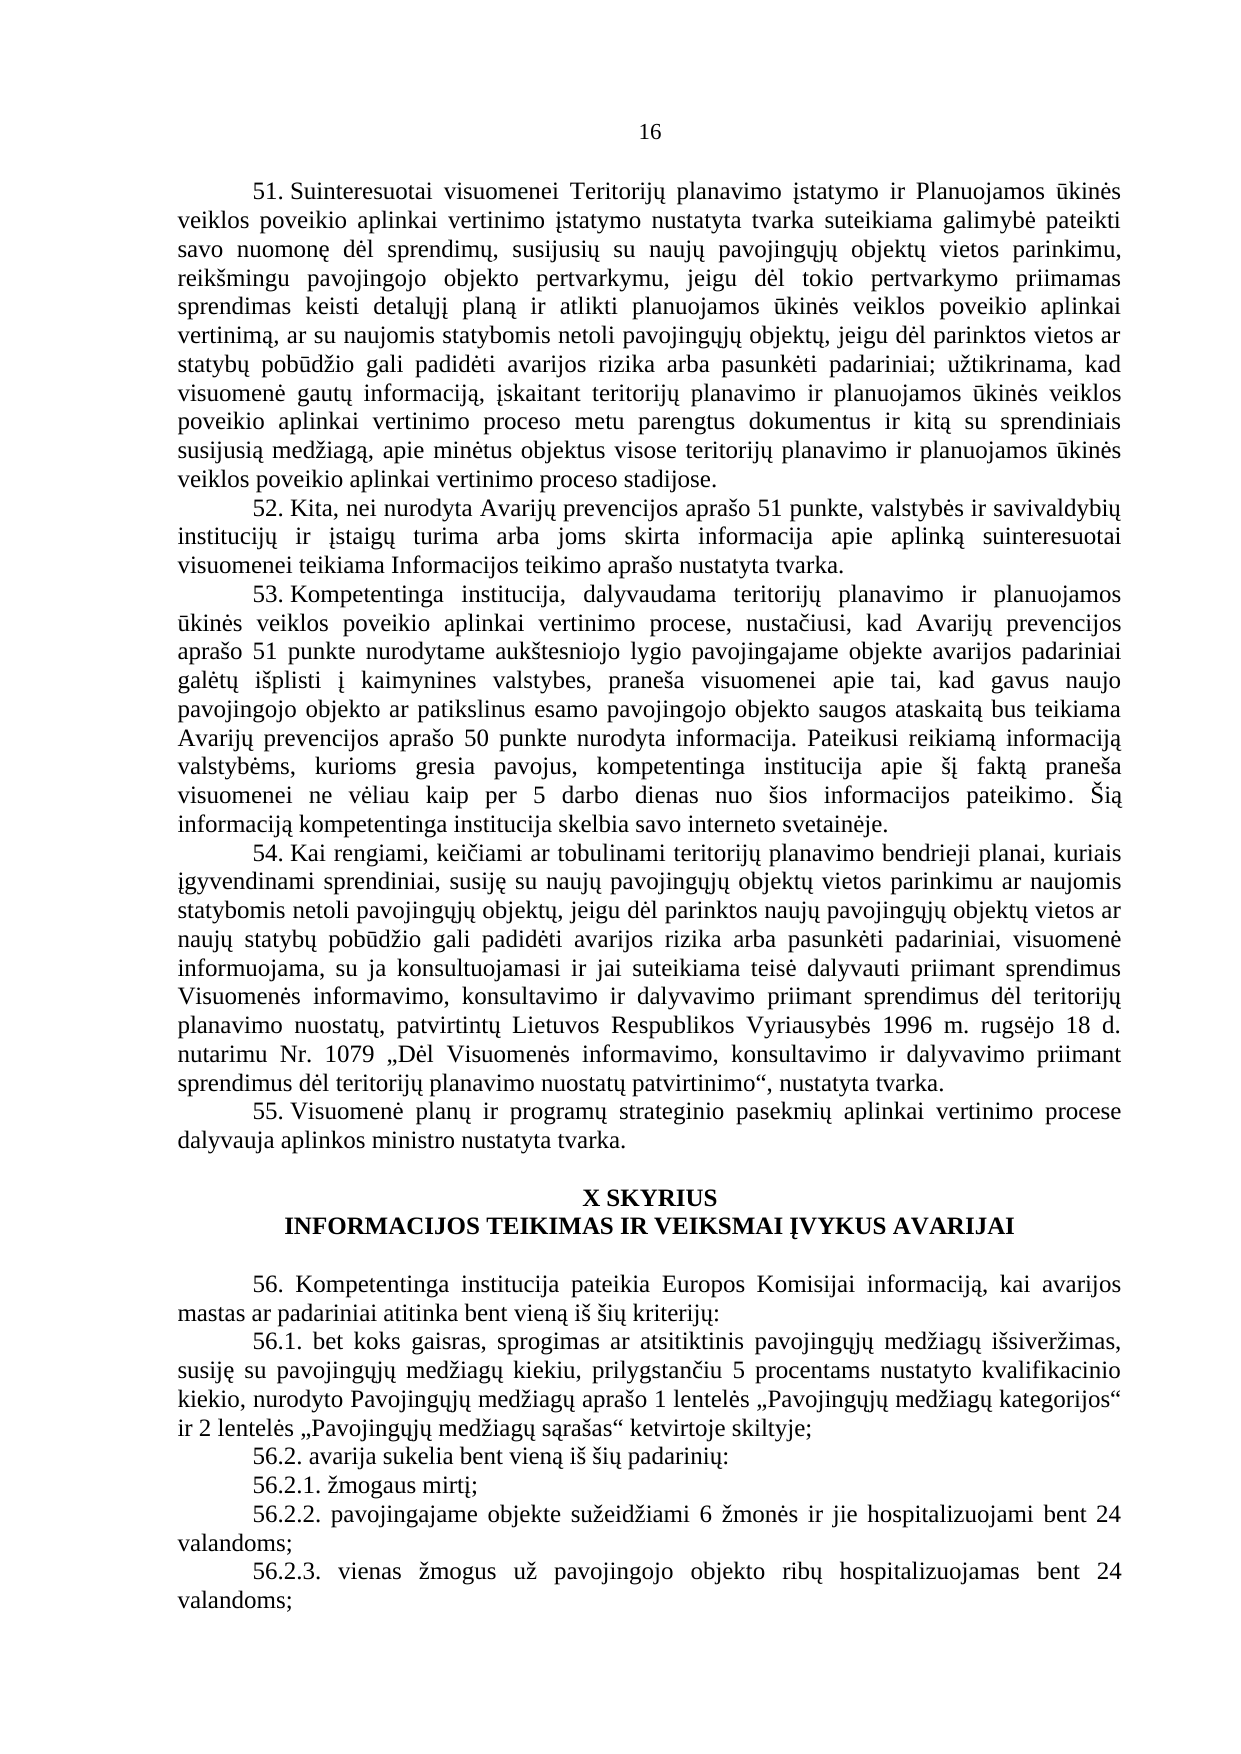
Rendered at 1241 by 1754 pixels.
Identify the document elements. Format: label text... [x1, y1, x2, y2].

text 53. Kompetentinga institucija, dalyvaudama teritorijų planavimo ir planuojamos ūkinės veiklos poveikio aplinkai vertinimo procese, nustačiusi, kad Avarijų prevencijos aprašo 51 punkte nurodytame aukštesniojo lygio pavojingajame objekte avarijos padariniai galėtų išplisti į kaimynines valstybes, praneša visuomenei apie tai, kad gavus naujo pavojingojo objekto ar patikslinus esamo pavojingojo objekto saugos ataskaitą bus teikiama Avarijų prevencijos aprašo 50 punkte nurodyta informacija. Pateikusi reikiamą informaciją valstybėms, kurioms gresia pavojus, kompetentinga institucija apie šį faktą praneša visuomenei ne vėliau kaip per 5 darbo dienas nuo šios informacijos pateikimo. Šią informaciją kompetentinga institucija skelbia savo interneto svetainėje. [177, 579, 1122, 838]
text 51. Suinteresuotai visuomenei Teritorijų planavimo įstatymo ir Planuojamos ūkinės veiklos poveikio aplinkai vertinimo įstatymo nustatyta tvarka suteikiama galimybė pateikti savo nuomonę dėl sprendimų, susijusių su naujų pavojingųjų objektų vietos parinkimu, reikšmingu pavojingojo objekto pertvarkymu, jeigu dėl tokio pertvarkymo priimamas sprendimas keisti detalųjį planą ir atlikti planuojamos ūkinės veiklos poveikio aplinkai vertinimą, ar su naujomis statybomis netoli pavojingųjų objektų, jeigu dėl parinktos vietos ar statybų pobūdžio gali padidėti avarijos rizika arba pasunkėti padariniai; užtikrinama, kad visuomenė gautų informaciją, įskaitant teritorijų planavimo ir planuojamos ūkinės veiklos poveikio aplinkai vertinimo proceso metu parengtus dokumentus ir kitą su sprendiniais susijusią medžiagą, apie minėtus objektus visose teritorijų planavimo ir planuojamos ūkinės veiklos poveikio aplinkai vertinimo proceso stadijose. [177, 176, 1122, 493]
text 56.1. bet koks gaisras, sprogimas ar atsitiktinis pavojingųjų medžiagų išsiveržimas, susiję su pavojingųjų medžiagų kiekiu, prilygstančiu 5 procentams nustatyto kvalifikacinio kiekio, nurodyto Pavojingųjų medžiagų aprašo 1 lentelės „Pavojingųjų medžiagų kategorijos“ ir 2 lentelės „Pavojingųjų medžiagų sąrašas“ ketvirtoje skiltyje; [177, 1326, 1122, 1441]
text 56.2.1. žmogaus mirtį; [177, 1470, 1122, 1499]
text 55. Visuomenė planų ir programų strateginio pasekmių aplinkai vertinimo procese dalyvauja aplinkos ministro nustatyta tvarka. [177, 1096, 1122, 1154]
text 52. Kita, nei nurodyta Avarijų prevencijos aprašo 51 punkte, valstybės ir savivaldybių institucijų ir įstaigų turima arba joms skirta informacija apie aplinką suinteresuotai visuomenei teikiama Informacijos teikimo aprašo nustatyta tvarka. [177, 493, 1122, 579]
text 54. Kai rengiami, keičiami ar tobulinami teritorijų planavimo bendrieji planai, kuriais įgyvendinami sprendiniai, susiję su naujų pavojingųjų objektų vietos parinkimu ar naujomis statybomis netoli pavojingųjų objektų, jeigu dėl parinktos naujų pavojingųjų objektų vietos ar naujų statybų pobūdžio gali padidėti avarijos rizika arba pasunkėti padariniai, visuomenė informuojama, su ja konsultuojamasi ir jai suteikiama teisė dalyvauti priimant sprendimus Visuomenės informavimo, konsultavimo ir dalyvavimo priimant sprendimus dėl teritorijų planavimo nuostatų, patvirtintų Lietuvos Respublikos Vyriausybės 1996 m. rugsėjo 18 d. nutarimu Nr. 1079 „Dėl Visuomenės informavimo, konsultavimo ir dalyvavimo priimant sprendimus dėl teritorijų planavimo nuostatų patvirtinimo“, nustatyta tvarka. [177, 838, 1122, 1096]
text 56.2.2. pavojingajame objekte sužeidžiami 6 žmonės ir jie hospitalizuojami bent 24 valandoms; [177, 1499, 1122, 1556]
text 56.2.3. vienas žmogus už pavojingojo objekto ribų hospitalizuojamas bent 24 valandoms; [177, 1556, 1122, 1614]
text INFORMACIJOS TEIKIMAS IR VEIKSMAI ĮVYKUS AVARIJAI [177, 1211, 1122, 1240]
text X SKYRIUS [177, 1183, 1122, 1211]
text 56.2. avarija sukelia bent vieną iš šių padarinių: [177, 1441, 1122, 1470]
text 56. Kompetentinga institucija pateikia Europos Komisijai informaciją, kai avarijos mastas ar padariniai atitinka bent vieną iš šių kriterijų: [177, 1269, 1122, 1326]
